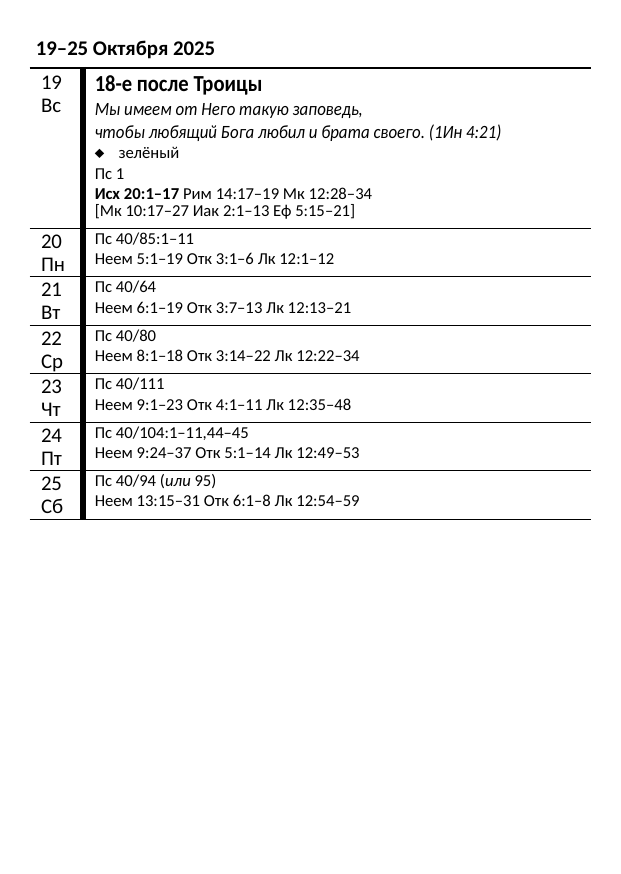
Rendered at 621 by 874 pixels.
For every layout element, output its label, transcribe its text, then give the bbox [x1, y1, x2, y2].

table_cell 25 Сб [30, 471, 80, 519]
table_cell 24 Пт [30, 423, 80, 470]
table_cell Пс 40/104:1–11,44–45 Неем 9:24–37 Отк 5:1–14 Лк 12:49–53 [86, 423, 591, 470]
table_cell Пс 40/94 (или 95) Неем 13:15–31 Отк 6:1–8 Лк 12:54–59 [86, 471, 591, 519]
table_header 19–25 Октября 2025 [30, 30, 591, 67]
table_cell 21 Вт [30, 277, 80, 325]
table_cell 20 Пн [30, 229, 80, 276]
table_cell Пс 40/80 Неем 8:1–18 Отк 3:14–22 Лк 12:22–34 [86, 326, 591, 373]
table_cell Пс 40/64 Неем 6:1–19 Отк 3:7–13 Лк 12:13–21 [86, 277, 591, 325]
table_cell Пс 40/111 Неем 9:1–23 Отк 4:1–11 Лк 12:35–48 [86, 374, 591, 422]
table_cell 23 Чт [30, 374, 80, 422]
table_cell 18-е после Троицы Мы имеем от Него такую заповедь, чтобы любящий Бога любил и брата своего. (1Ин 4:21) зелёный Пс 1 Исх 20:1–17 Рим 14:17–19 Мк 12:28–34 [Мк 10:17–27 Иак 2:1–13 Еф 5:15–21] [86, 69, 591, 228]
table_cell 22 Ср [30, 326, 80, 373]
table_cell 19 Вс [30, 69, 80, 228]
table_cell Пс 40/85:1–11 Неем 5:1–19 Отк 3:1–6 Лк 12:1–12 [86, 229, 591, 276]
